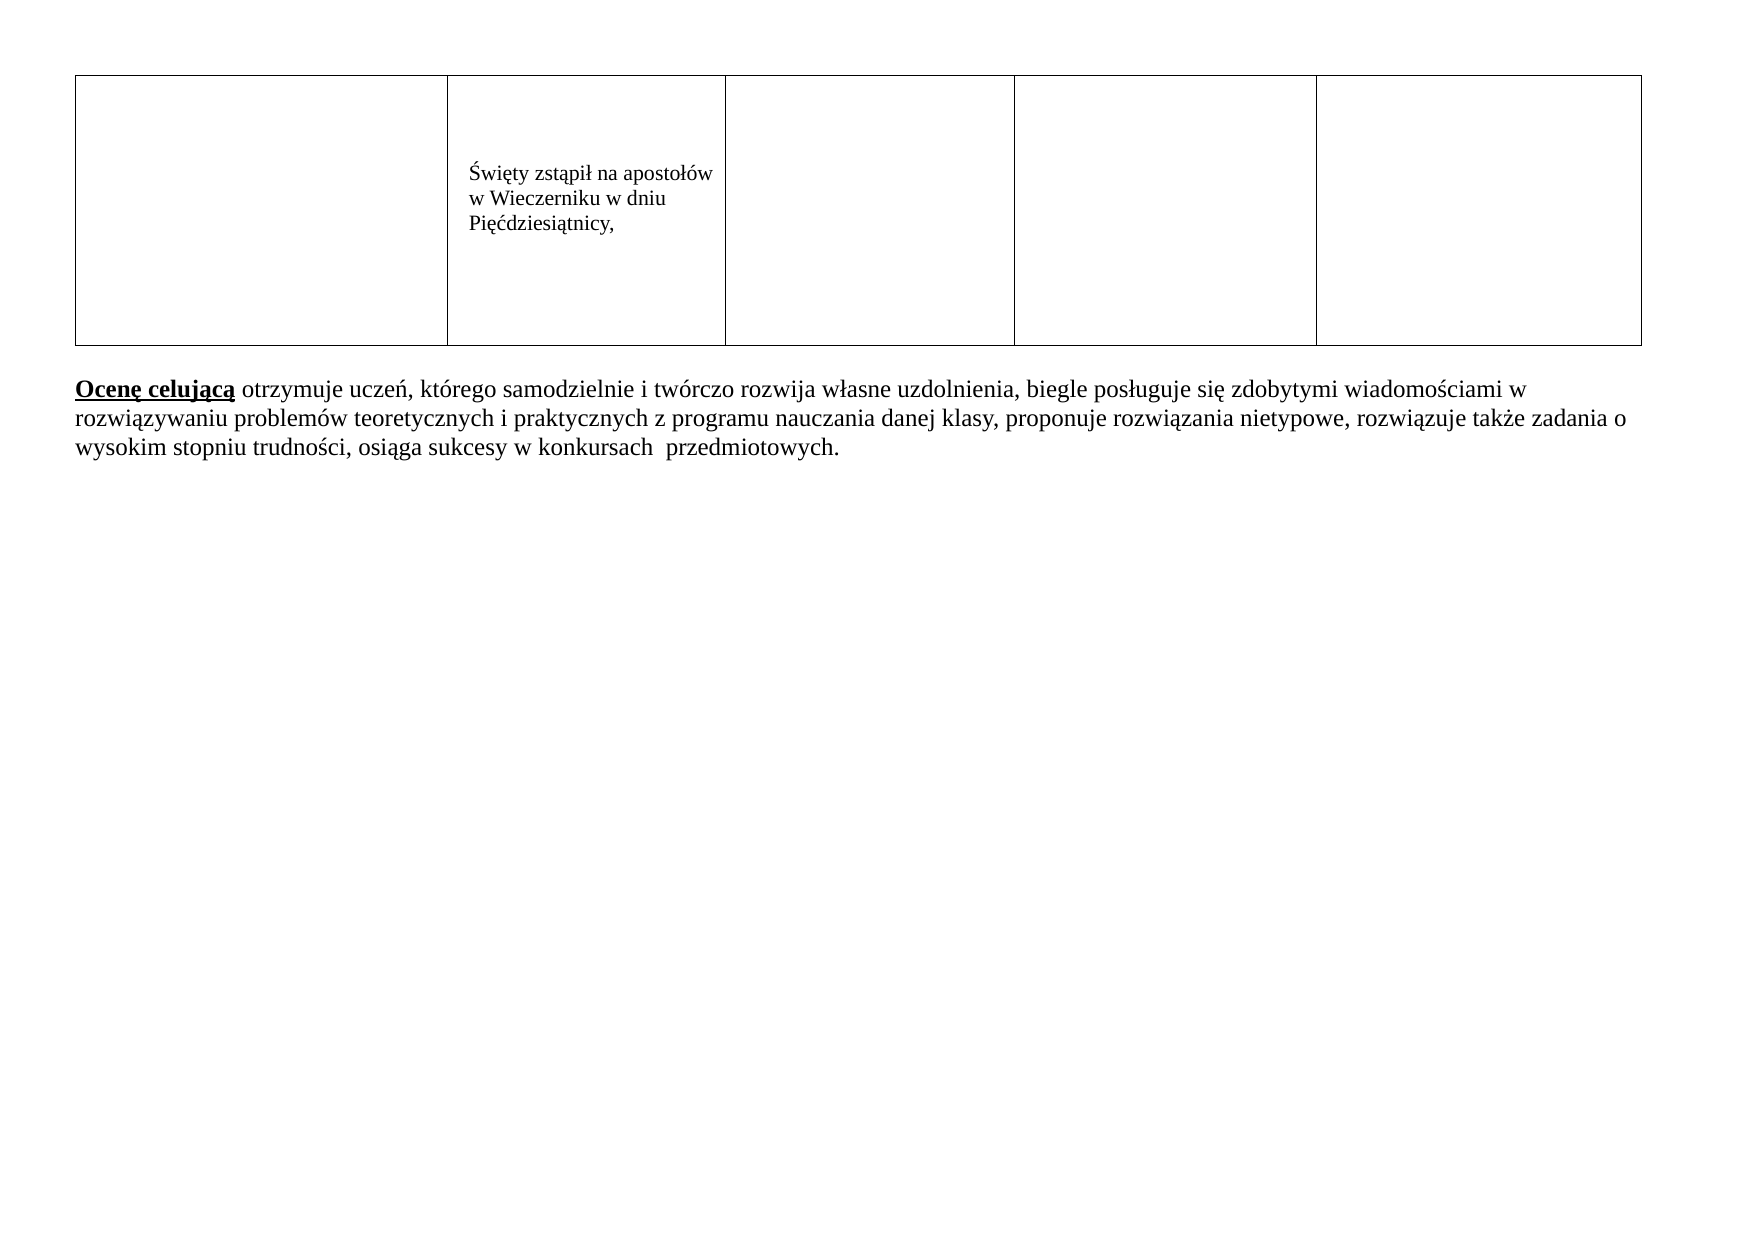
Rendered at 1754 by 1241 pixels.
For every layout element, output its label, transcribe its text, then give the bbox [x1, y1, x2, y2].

table_cell [1015, 76, 1316, 345]
table_cell Święty zstąpił na apostołów w Wieczerniku w dniu Pięćdziesiątnicy, [448, 76, 725, 345]
table_cell [1317, 76, 1641, 345]
table_cell [76, 76, 447, 345]
text Ocenę celującą otrzymuje uczeń, którego samodzielnie i twórczo rozwija własne uzdolnienia, biegle posługuje się zdobytymi wiadomościami w rozwiązywaniu problemów teoretycznych i praktycznych z programu nauczania danej klasy, proponuje rozwiązania nietypowe, rozwiązuje także zadania o wysokim stopniu trudności, osiąga sukcesy w konkursach przedmiotowych. [75, 374, 1679, 460]
table_cell [726, 76, 1014, 345]
